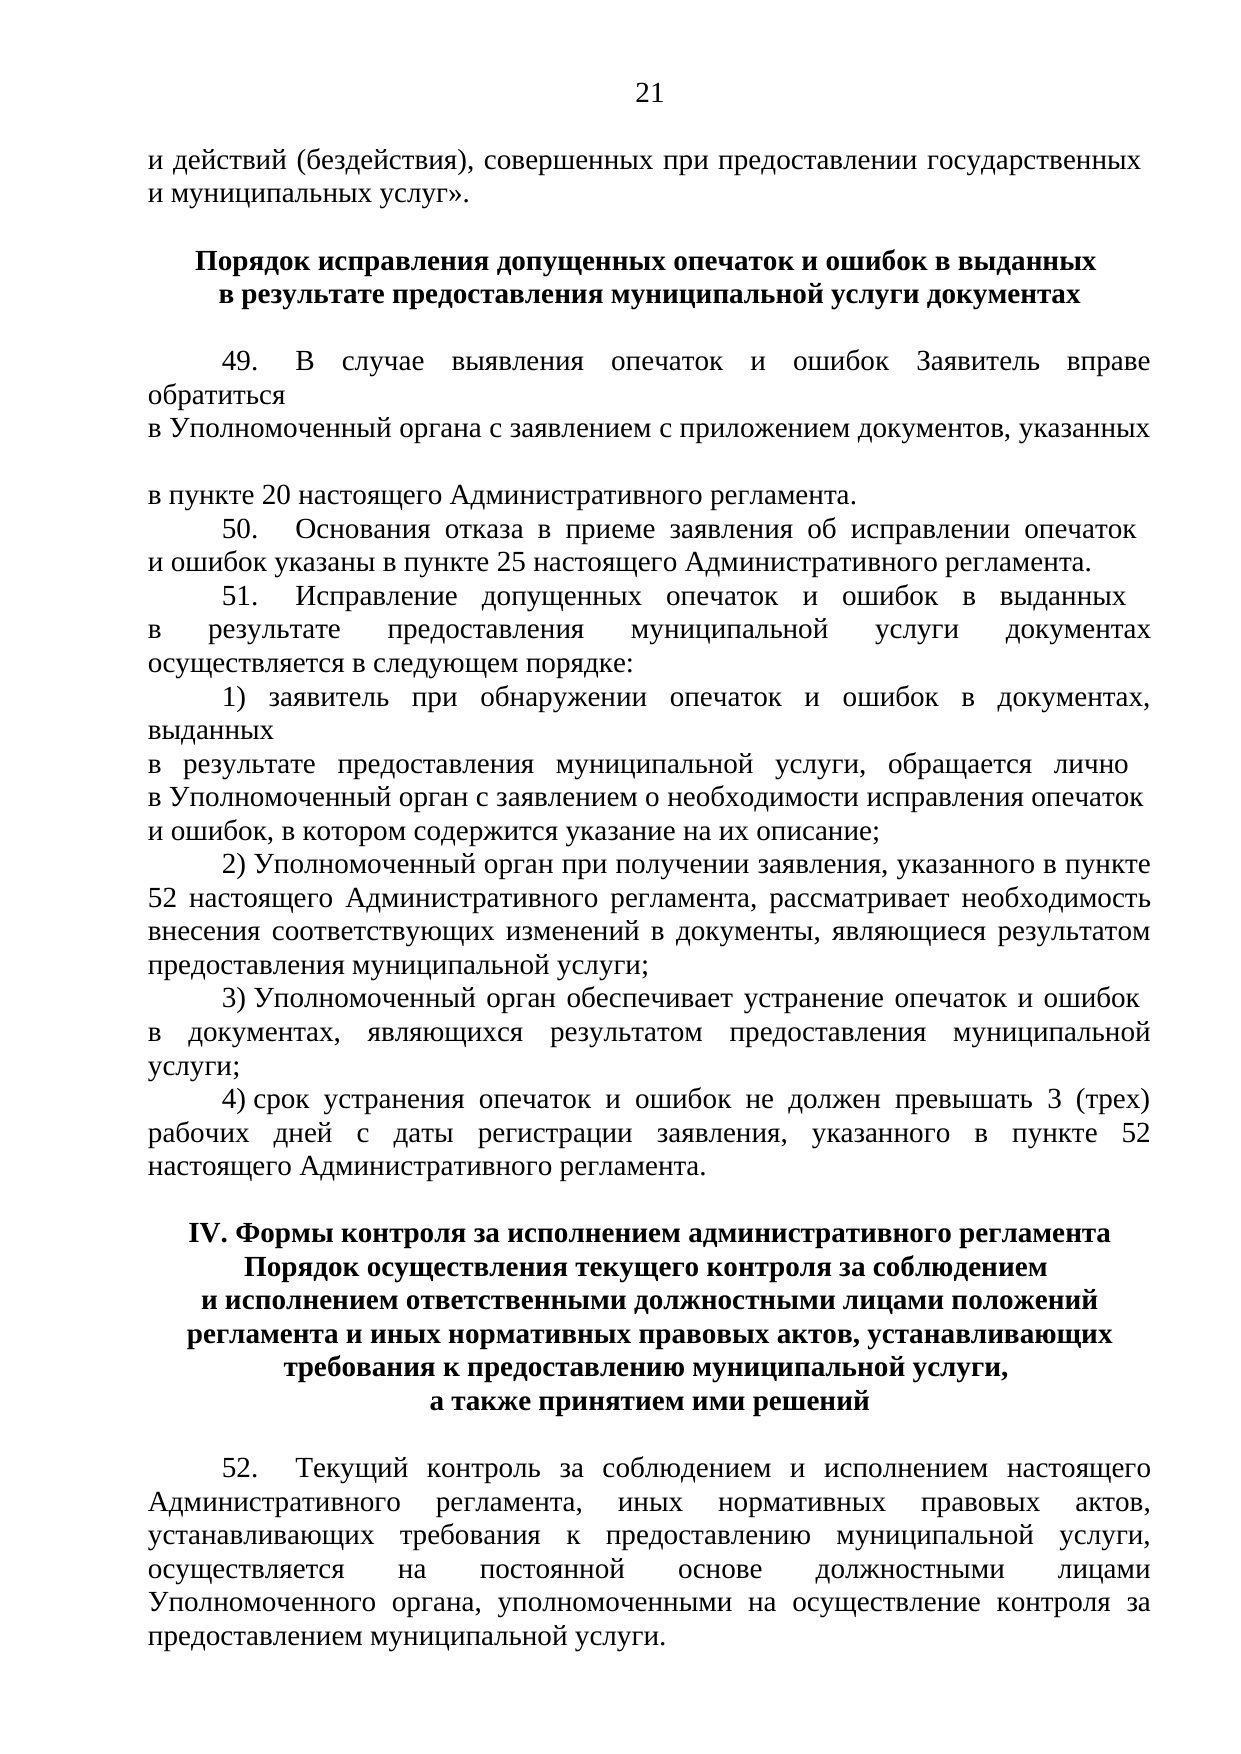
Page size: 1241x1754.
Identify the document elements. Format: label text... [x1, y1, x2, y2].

text 4) срок устранения опечаток и ошибок не должен превышать 3 (трех) рабочих дней с даты регистрации заявления, указанного в пункте 52 настоящего Административного регламента. [148, 1081, 1152, 1182]
text Порядок осуществления текущего контроля за соблюдением и исполнением ответственными должностными лицами положений регламента и иных нормативных правовых актов, устанавливающих требования к предоставлению муниципальной услуги, а также принятием ими решений [148, 1249, 1152, 1417]
list В случае выявления опечаток и ошибок Заявитель вправе обратиться в Уполномоченный органа с заявлением с приложением документов, указанных в пункте 20 настоящего Административного регламента. [148, 343, 1152, 511]
list Текущий контроль за соблюдением и исполнением настоящего Административного регламента, иных нормативных правовых актов, устанавливающих требования к предоставлению муниципальной услуги, осуществляется на постоянной основе должностными лицами Уполномоченного органа, уполномоченными на осуществление контроля за предоставлением муниципальной услуги. [148, 1450, 1152, 1651]
list и действий (бездействия), совершенных при предоставлении государственных и муниципальных услуг». [148, 142, 1152, 209]
text 3) Уполномоченный орган обеспечивает устранение опечаток и ошибок в документах, являющихся результатом предоставления муниципальной услуги; [148, 981, 1152, 1081]
text 1) заявитель при обнаружении опечаток и ошибок в документах, выданных в результате предоставления муниципальной услуги, обращается лично в Уполномоченный орган с заявлением о необходимости исправления опечаток и ошибок, в котором содержится указание на их описание; [148, 679, 1152, 846]
list Основания отказа в приеме заявления об исправлении опечаток и ошибок указаны в пункте 25 настоящего Административного регламента. [148, 511, 1152, 578]
list Исправление допущенных опечаток и ошибок в выданных в результате предоставления муниципальной услуги документах осуществляется в следующем порядке: [148, 578, 1152, 679]
text 2) Уполномоченный орган при получении заявления, указанного в пункте 52 настоящего Административного регламента, рассматривает необходимость внесения соответствующих изменений в документы, являющиеся результатом предоставления муниципальной услуги; [148, 846, 1152, 981]
text Порядок исправления допущенных опечаток и ошибок в выданных в результате предоставления муниципальной услуги документах [148, 243, 1152, 310]
text IV. Формы контроля за исполнением административного регламента [148, 1215, 1152, 1249]
